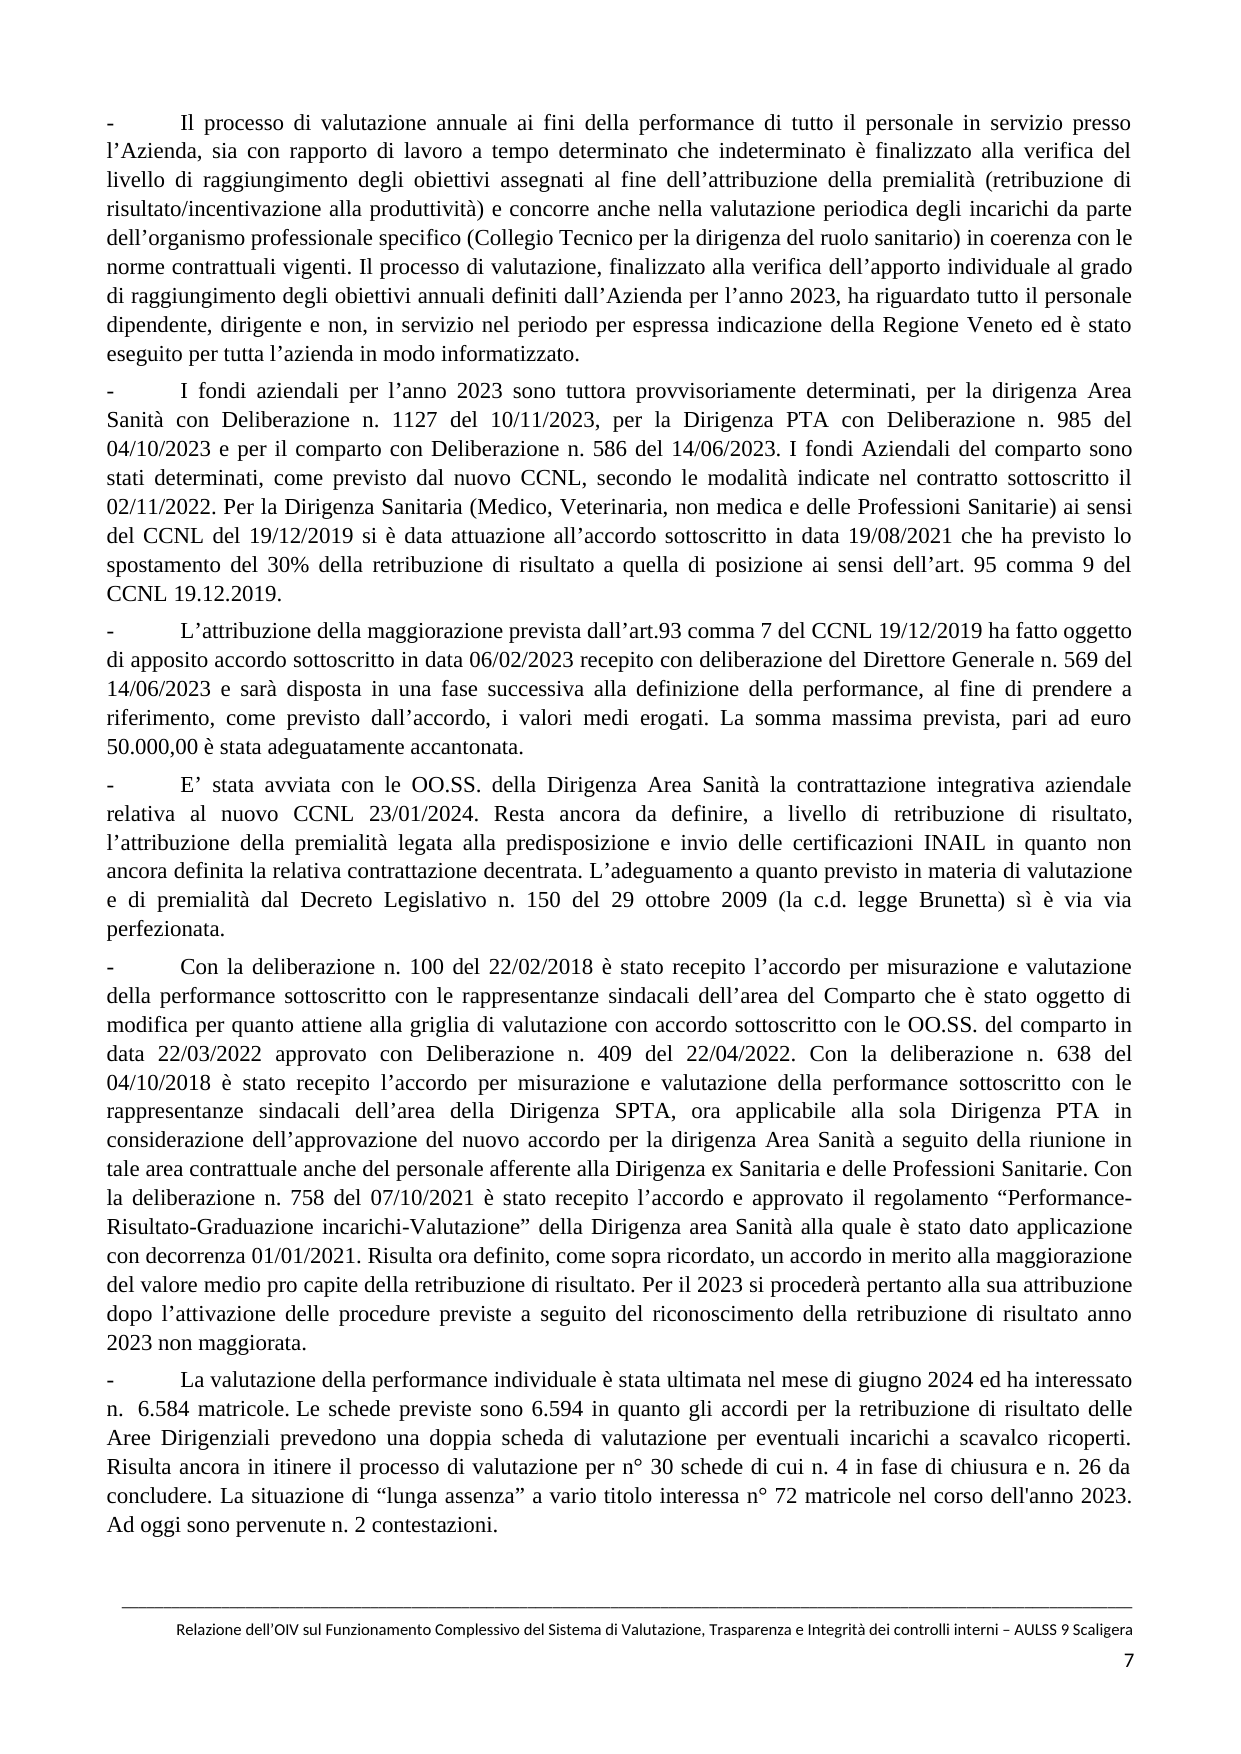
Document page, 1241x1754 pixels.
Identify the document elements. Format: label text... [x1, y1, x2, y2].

text - L’attribuzione della maggiorazione prevista dall’art.93 comma 7 del CCNL 19/12/2019 ha fatto oggetto di apposito accordo sottoscritto in data 06/02/2023 recepito con deliberazione del Direttore Generale n. 569 del 14/06/2023 e sarà disposta in una fase successiva alla definizione della performance, al fine di prendere a riferimento, come previsto dall’accordo, i valori medi erogati. La somma massima prevista, pari ad euro 50.000,00 è stata adeguatamente accantonata. [106, 617, 1134, 760]
text - E’ stata avviata con le OO.SS. della Dirigenza Area Sanità la contrattazione integrativa aziendale relativa al nuovo CCNL 23/01/2024. Resta ancora da definire, a livello di retribuzione di risultato, l’attribuzione della premialità legata alla predisposizione e invio delle certificazioni INAIL in quanto non ancora definita la relativa contrattazione decentrata. L’adeguamento a quanto previsto in materia di valutazione e di premialità dal Decreto Legislativo n. 150 del 29 ottobre 2009 (la c.d. legge Brunetta) sì è via via perfezionata. [106, 771, 1134, 942]
text - Il processo di valutazione annuale ai fini della performance di tutto il personale in servizio presso l’Azienda, sia con rapporto di lavoro a tempo determinato che indeterminato è finalizzato alla verifica del livello di raggiungimento degli obiettivi assegnati al fine dell’attribuzione della premialità (retribuzione di risultato/incentivazione alla produttività) e concorre anche nella valutazione periodica degli incarichi da parte dell’organismo professionale specifico (Collegio Tecnico per la dirigenza del ruolo sanitario) in coerenza con le norme contrattuali vigenti. Il processo di valutazione, finalizzato alla verifica dell’apporto individuale al grado di raggiungimento degli obiettivi annuali definiti dall’Azienda per l’anno 2023, ha riguardato tutto il personale dipendente, dirigente e non, in servizio nel periodo per espressa indicazione della Regione Veneto ed è stato eseguito per tutta l’azienda in modo informatizzato. [106, 108, 1134, 367]
text - Con la deliberazione n. 100 del 22/02/2018 è stato recepito l’accordo per misurazione e valutazione della performance sottoscritto con le rappresentanze sindacali dell’area del Comparto che è stato oggetto di modifica per quanto attiene alla griglia di valutazione con accordo sottoscritto con le OO.SS. del comparto in data 22/03/2022 approvato con Deliberazione n. 409 del 22/04/2022. Con la deliberazione n. 638 del 04/10/2018 è stato recepito l’accordo per misurazione e valutazione della performance sottoscritto con le rappresentanze sindacali dell’area della Dirigenza SPTA, ora applicabile alla sola Dirigenza PTA in considerazione dell’approvazione del nuovo accordo per la dirigenza Area Sanità a seguito della riunione in tale area contrattuale anche del personale afferente alla Dirigenza ex Sanitaria e delle Professioni Sanitarie. Con la deliberazione n. 758 del 07/10/2021 è stato recepito l’accordo e approvato il regolamento “Performance-Risultato-Graduazione incarichi-Valutazione” della Dirigenza area Sanità alla quale è stato dato applicazione con decorrenza 01/01/2021. Risulta ora definito, come sopra ricordato, un accordo in merito alla maggiorazione del valore medio pro capite della retribuzione di risultato. Per il 2023 si procederà pertanto alla sua attribuzione dopo l’attivazione delle procedure previste a seguito del riconoscimento della retribuzione di risultato anno 2023 non maggiorata. [106, 953, 1134, 1356]
text - La valutazione della performance individuale è stata ultimata nel mese di giugno 2024 ed ha interessato n. 6.584 matricole. Le schede previste sono 6.594 in quanto gli accordi per la retribuzione di risultato delle Aree Dirigenziali prevedono una doppia scheda di valutazione per eventuali incarichi a scavalco ricoperti. Risulta ancora in itinere il processo di valutazione per n° 30 schede di cui n. 4 in fase di chiusura e n. 26 da concludere. La situazione di “lunga assenza” a vario titolo interessa n° 72 matricole nel corso dell'anno 2023. Ad oggi sono pervenute n. 2 contestazioni. [106, 1366, 1134, 1538]
text - I fondi aziendali per l’anno 2023 sono tuttora provvisoriamente determinati, per la dirigenza Area Sanità con Deliberazione n. 1127 del 10/11/2023, per la Dirigenza PTA con Deliberazione n. 985 del 04/10/2023 e per il comparto con Deliberazione n. 586 del 14/06/2023. I fondi Aziendali del comparto sono stati determinati, come previsto dal nuovo CCNL, secondo le modalità indicate nel contratto sottoscritto il 02/11/2022. Per la Dirigenza Sanitaria (Medico, Veterinaria, non medica e delle Professioni Sanitarie) ai sensi del CCNL del 19/12/2019 si è data attuazione all’accordo sottoscritto in data 19/08/2021 che ha previsto lo spostamento del 30% della retribuzione di risultato a quella di posizione ai sensi dell’art. 95 comma 9 del CCNL 19.12.2019. [106, 377, 1134, 607]
